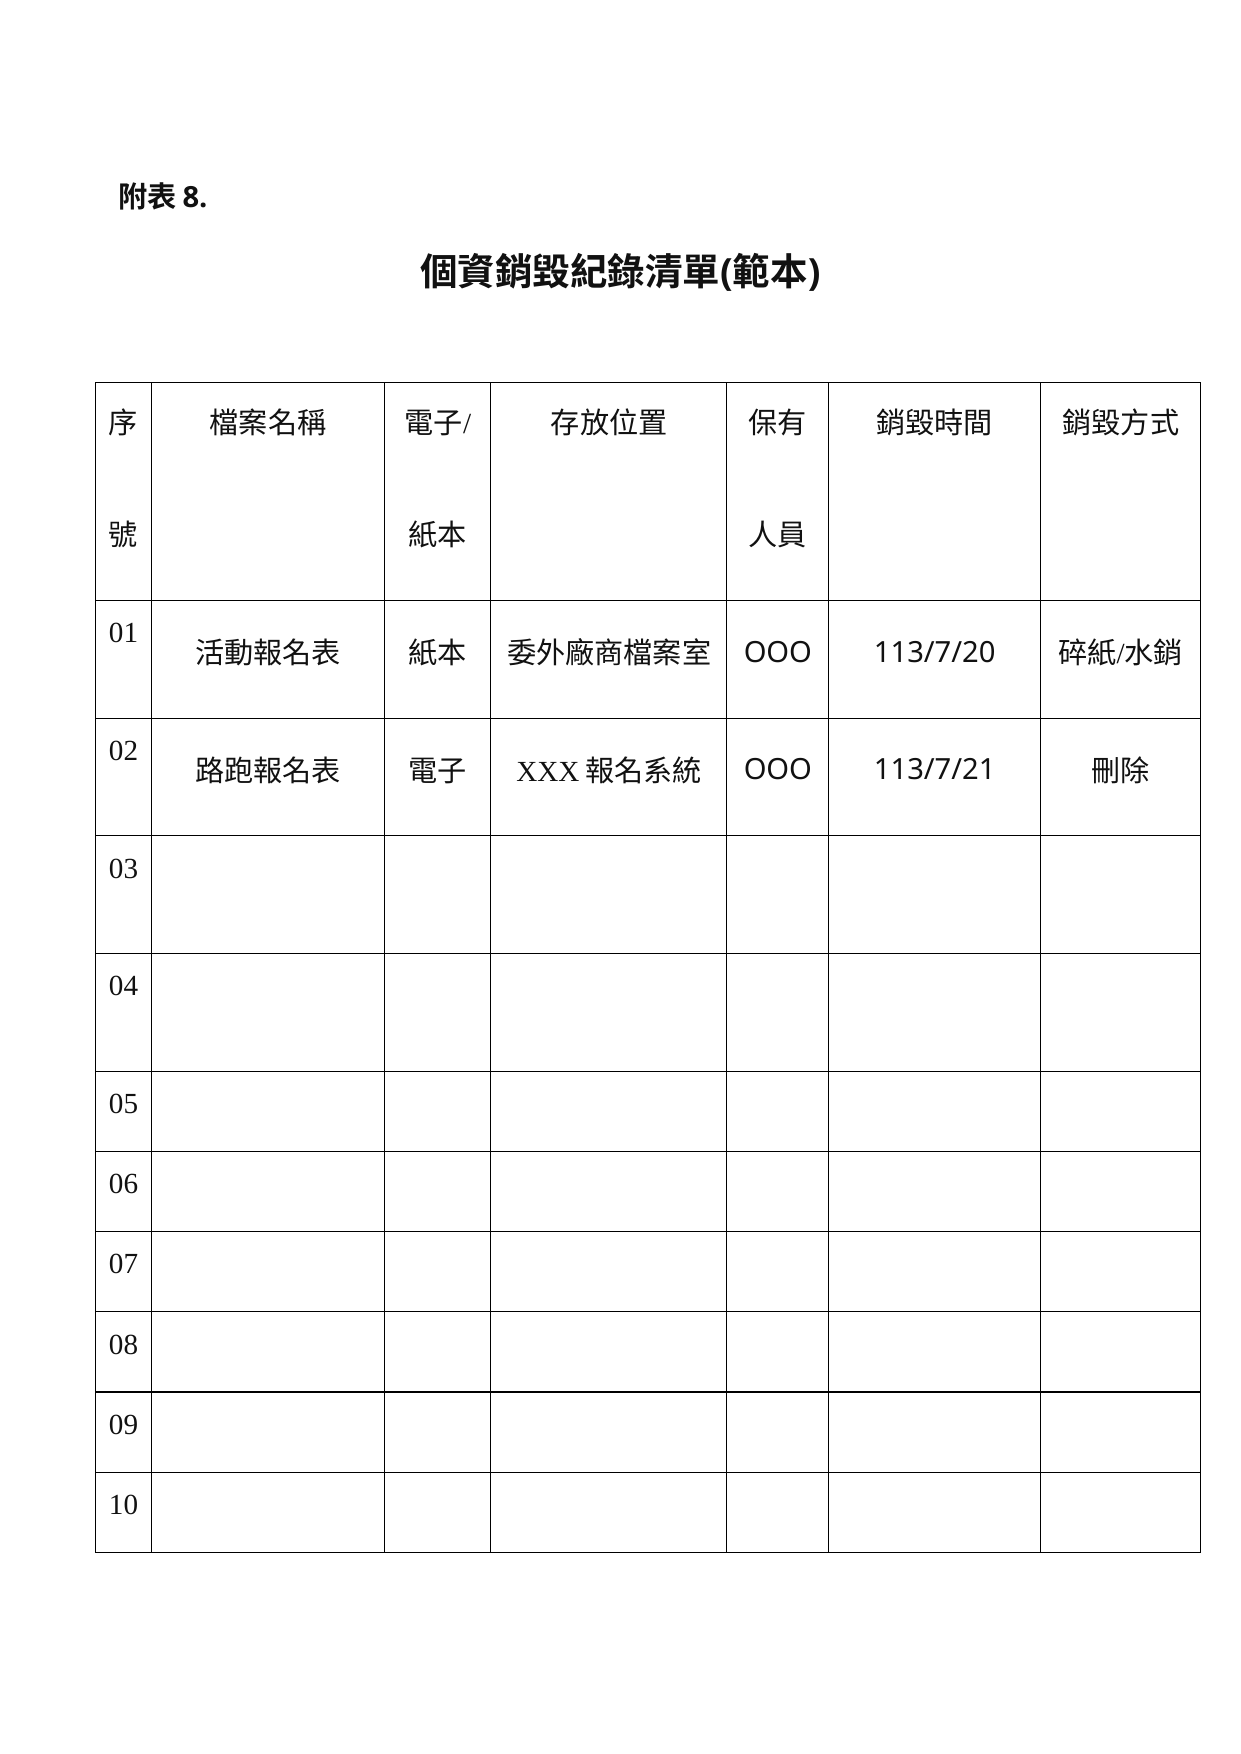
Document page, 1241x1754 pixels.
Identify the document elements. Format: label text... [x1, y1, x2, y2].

table_cell [829, 836, 1040, 953]
table_cell 10 [96, 1473, 151, 1552]
table_cell 碎紙/水銷 [1041, 601, 1200, 717]
table_cell [491, 1312, 726, 1391]
table_cell [491, 1152, 726, 1231]
table_header 保有人員 [727, 383, 828, 600]
table_cell [152, 954, 384, 1071]
table_cell 電子 [385, 719, 490, 835]
table_cell [491, 1393, 726, 1472]
table_cell 01 [96, 601, 151, 717]
table_header 電子/紙本 [385, 383, 490, 600]
table_cell 05 [96, 1072, 151, 1151]
table_cell [385, 1232, 490, 1311]
table_cell OOO [727, 601, 828, 717]
table_cell [727, 1473, 828, 1552]
table_cell [152, 1232, 384, 1311]
table_cell [829, 1393, 1040, 1472]
table_cell 08 [96, 1312, 151, 1391]
table_cell [1041, 1072, 1200, 1151]
table_cell 113/7/20 [829, 601, 1040, 717]
table_cell [1041, 1473, 1200, 1552]
table_cell [491, 1072, 726, 1151]
table_cell [385, 836, 490, 953]
table_cell [1041, 1393, 1200, 1472]
table_cell [152, 1072, 384, 1151]
table_cell [727, 1152, 828, 1231]
table_cell [385, 1473, 490, 1552]
table_cell 113/7/21 [829, 719, 1040, 835]
table_cell [385, 1072, 490, 1151]
table_cell [1041, 836, 1200, 953]
table_cell 09 [96, 1393, 151, 1472]
table_cell [829, 1152, 1040, 1231]
table_cell 刪除 [1041, 719, 1200, 835]
table_cell 06 [96, 1152, 151, 1231]
table_cell [829, 1473, 1040, 1552]
table_cell 02 [96, 719, 151, 835]
table_header 存放位置 [491, 383, 726, 600]
table_cell 03 [96, 836, 151, 953]
table_header 銷毀時間 [829, 383, 1040, 600]
table_cell [727, 1393, 828, 1472]
table_cell 活動報名表 [152, 601, 384, 717]
table_cell [727, 836, 828, 953]
table_cell [727, 1232, 828, 1311]
table_cell [152, 1152, 384, 1231]
table_cell [491, 1232, 726, 1311]
table_cell [829, 954, 1040, 1071]
table_cell [1041, 954, 1200, 1071]
table_cell [385, 1152, 490, 1231]
table_cell [491, 836, 726, 953]
table_cell 07 [96, 1232, 151, 1311]
table_cell 委外廠商檔案室 [491, 601, 726, 717]
table_cell [727, 1312, 828, 1391]
table_cell [727, 954, 828, 1071]
table_cell [829, 1072, 1040, 1151]
table_header 檔案名稱 [152, 383, 384, 600]
table_cell [727, 1072, 828, 1151]
table_header 銷毀方式 [1041, 383, 1200, 600]
table_cell [1041, 1152, 1200, 1231]
table_cell [1041, 1312, 1200, 1391]
text 附表8. [118, 157, 1122, 232]
table_cell [1041, 1232, 1200, 1311]
table_header 序號 [96, 383, 151, 600]
table_cell OOO [727, 719, 828, 835]
table_cell 04 [96, 954, 151, 1071]
table_cell [829, 1232, 1040, 1311]
table_cell [385, 954, 490, 1071]
table_cell [491, 954, 726, 1071]
table_cell [491, 1473, 726, 1552]
table_cell [152, 1473, 384, 1552]
table_cell [152, 1312, 384, 1391]
table_cell [829, 1312, 1040, 1391]
table_cell [152, 1393, 384, 1472]
table_cell 路跑報名表 [152, 719, 384, 835]
table_cell [385, 1393, 490, 1472]
table_cell 紙本 [385, 601, 490, 717]
table_cell XXX報名系統 [491, 719, 726, 835]
table_cell [152, 836, 384, 953]
text 個資銷毀紀錄清單(範本) [118, 232, 1122, 307]
table_cell [385, 1312, 490, 1391]
